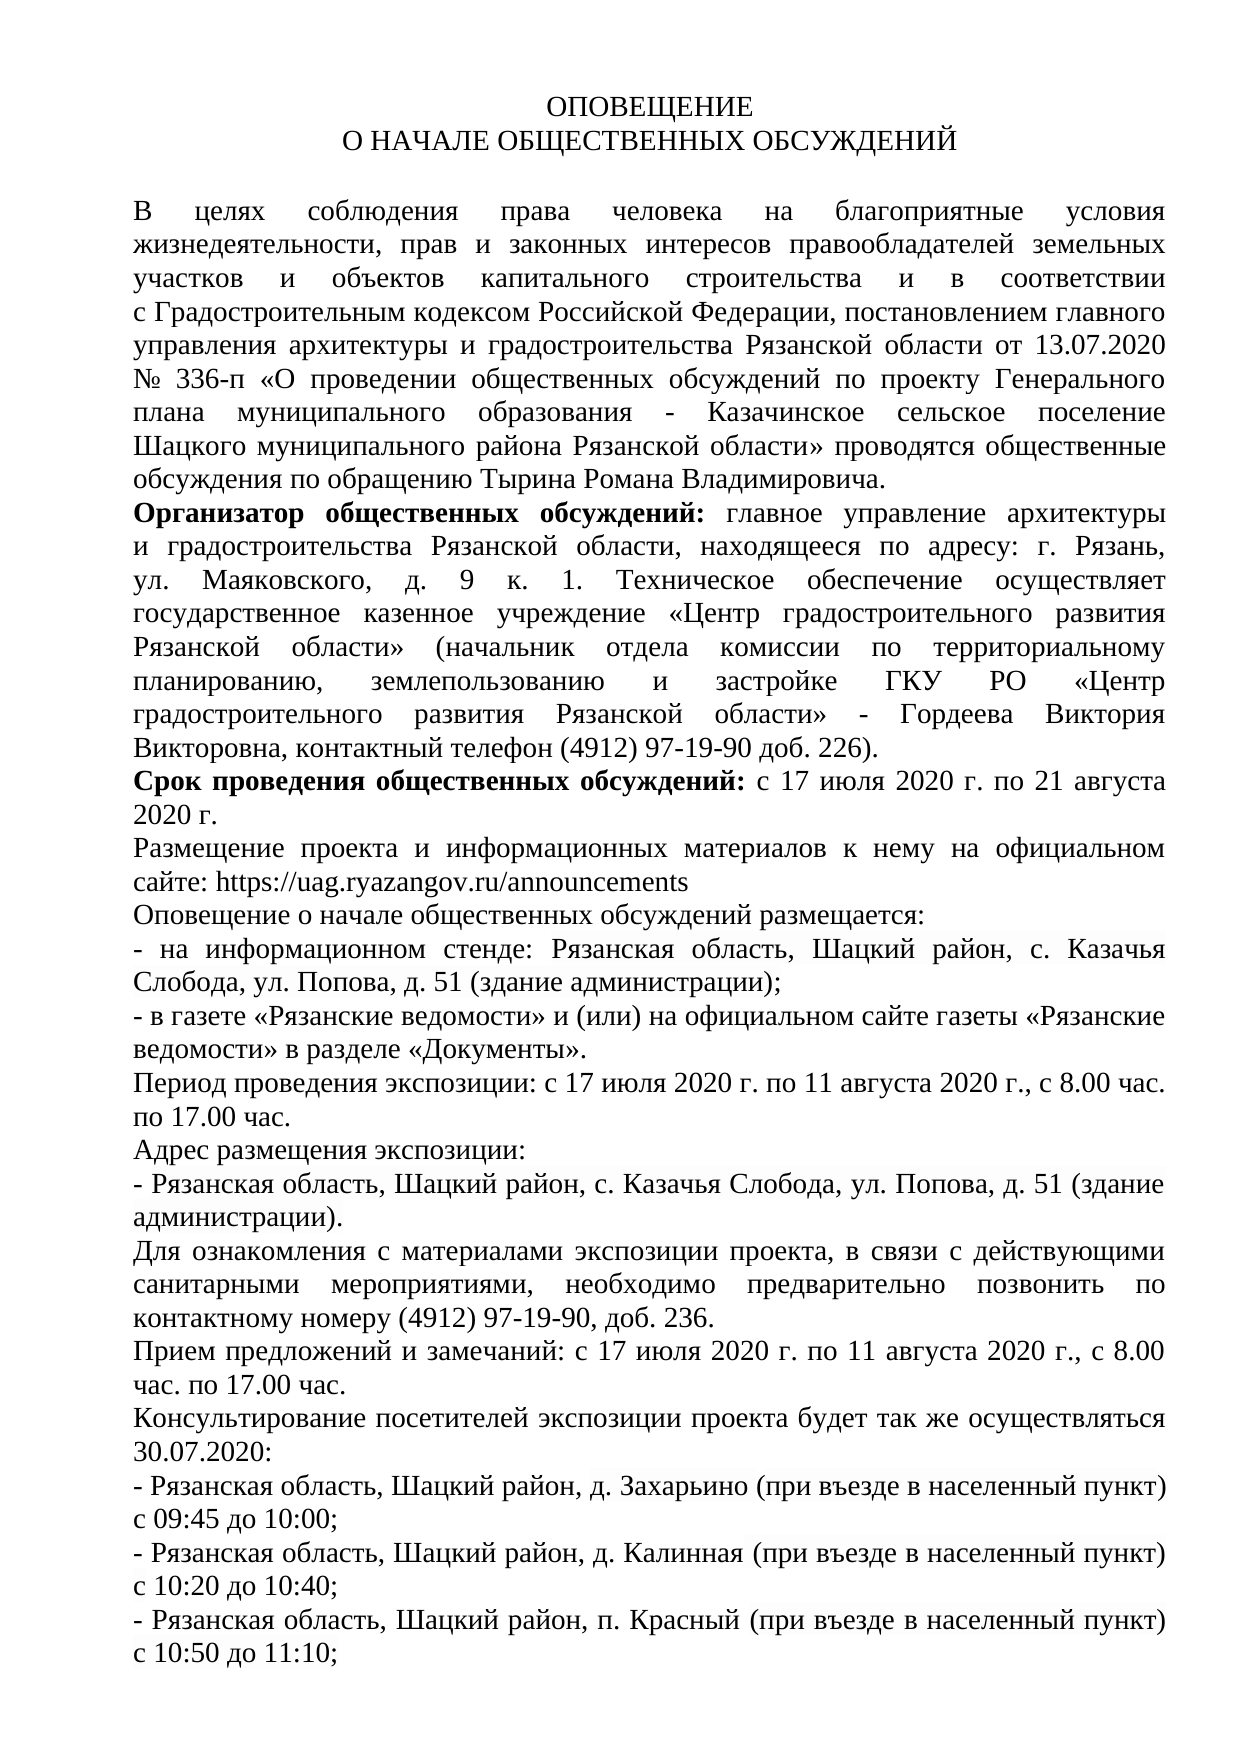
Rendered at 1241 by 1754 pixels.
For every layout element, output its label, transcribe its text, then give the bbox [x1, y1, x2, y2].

text - в газете «Рязанские ведомости» и (или) на официальном сайте газеты «Рязанские ведомости» в разделе «Документы». [133, 998, 1166, 1065]
text Размещение проекта и информационных материалов к нему на официальном сайте: https://uag.ryazangov.ru/announcements [133, 830, 1166, 897]
text - Рязанская область, Шацкий район, п. Красный (при въезде в населенный пункт) с 10:50 до 11:10; [133, 1602, 1166, 1669]
text Адрес размещения экспозиции: [133, 1132, 1166, 1166]
text Срок проведения общественных обсуждений: с 17 июля 2020 г. по 21 августа 2020 г. [133, 763, 1166, 830]
text - Рязанская область, Шацкий район, с. Казачья Слобода, ул. Попова, д. 51 (здание администрации). [133, 1166, 1166, 1233]
text Период проведения экспозиции: с 17 июля 2020 г. по 11 августа 2020 г., с 8.00 час. по 17.00 час. [133, 1065, 1166, 1132]
text В целях соблюдения права человека на благоприятные условия жизнедеятельности, прав и законных интересов правообладателей земельных участков и объектов капитального строительства и в соответствии с Градостроительным кодексом Российской Федерации, постановлением главного управления архитектуры и градостроительства Рязанской области от 13.07.2020 № 336-п «О проведении общественных обсуждений по проекту Генерального плана муниципального образования - Казачинское сельское поселение Шацкого муниципального района Рязанской области» проводятся общественные обсуждения по обращению Тырина Романа Владимировича. [133, 193, 1166, 495]
text Оповещение о начале общественных обсуждений размещается: [133, 897, 1166, 931]
text Для ознакомления с материалами экспозиции проекта, в связи с действующими санитарными мероприятиями, необходимо предварительно позвонить по контактному номеру (4912) 97-19-90, доб. 236. [133, 1233, 1166, 1333]
text Организатор общественных обсуждений: главное управление архитектуры и градостроительства Рязанской области, находящееся по адресу: г. Рязань, ул. Маяковского, д. 9 к. 1. Техническое обеспечение осуществляет государственное казенное учреждение «Центр градостроительного развития Рязанской области» (начальник отдела комиссии по территориальному планированию, землепользованию и застройке ГКУ РО «Центр градостроительного развития Рязанской области» - Гордеева Виктория Викторовна, контактный телефон (4912) 97-19-90 доб. 226). [133, 495, 1166, 763]
text ОПОВЕЩЕНИЕ [133, 89, 1166, 123]
text - Рязанская область, Шацкий район, д. Захарьино (при въезде в населенный пункт) с 09:45 до 10:00; [133, 1468, 1166, 1535]
text Консультирование посетителей экспозиции проекта будет так же осуществляться 30.07.2020: [133, 1401, 1166, 1468]
text О НАЧАЛЕ ОБЩЕСТВЕННЫХ ОБСУЖДЕНИЙ [133, 123, 1166, 156]
text - на информационном стенде: Рязанская область, Шацкий район, с. Казачья Слобода, ул. Попова, д. 51 (здание администрации); [133, 931, 1166, 998]
text Прием предложений и замечаний: с 17 июля 2020 г. по 11 августа 2020 г., с 8.00 час. по 17.00 час. [133, 1333, 1166, 1401]
text - Рязанская область, Шацкий район, д. Калинная (при въезде в населенный пункт) с 10:20 до 10:40; [133, 1535, 1166, 1602]
